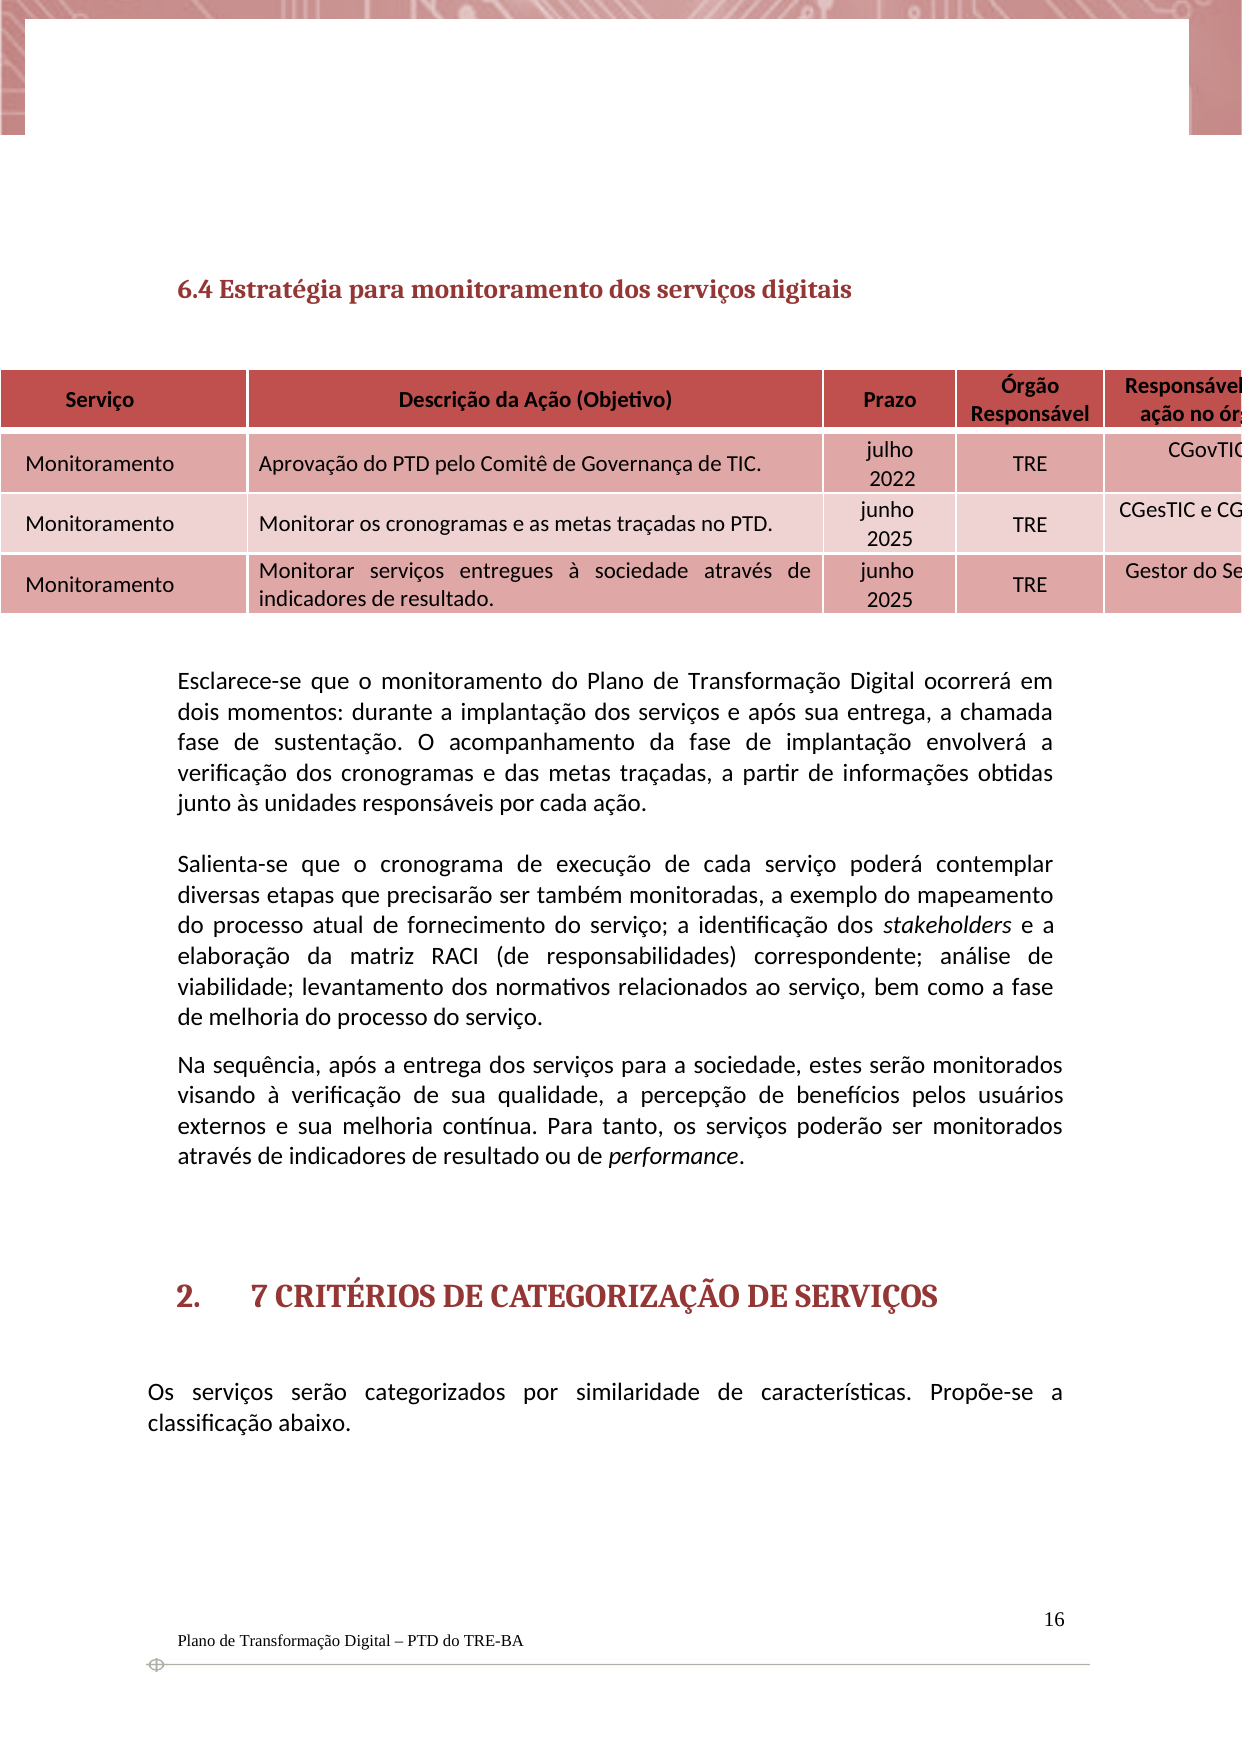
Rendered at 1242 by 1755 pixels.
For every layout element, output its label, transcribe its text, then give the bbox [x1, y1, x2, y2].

table_cell Monitoramento [1, 555, 246, 613]
table_cell Monitoramento [1, 494, 247, 552]
table_cell Monitoramento [1, 434, 246, 492]
table_cell Aprovação do PTD pelo Comitê de Governança de TIC. [249, 434, 822, 492]
table_cell CGovTIC [1105, 434, 1241, 492]
text Na sequência, após a entrega dos serviços para a sociedade, estes serão monitorados visando à verificação de sua qualidade, a percepção de benefícios pelos usuários externos e sua melhoria contínua. Para tanto, os serviços poderão ser monitorados através de indicadores de resultado ou de performance. [177, 1049, 1064, 1171]
table_cell CGesTIC e CGovTIC [1105, 494, 1241, 552]
table_header Serviço [1, 370, 246, 427]
table_cell TRE [957, 434, 1103, 492]
subtitle 7 CRITÉRIOS DE CATEGORIZAÇÃO DE SERVIÇOS [176, 1277, 1064, 1316]
table_cell Monitorar serviços entregues à sociedade através de indicadores de resultado. [249, 555, 822, 613]
text Esclarece-se que o monitoramento do Plano de Transformação Digital ocorrerá em dois momentos: durante a implantação dos serviços e após sua entrega, a chamada fase de sustentação. O acompanhamento da fase de implantação envolverá a verificação dos cronogramas e das metas traçadas, a partir de informações obtidas junto às unidades responsáveis por cada ação. [177, 665, 1054, 818]
table_header Órgão Responsável [957, 370, 1103, 427]
table_cell TRE [957, 555, 1103, 613]
table_cell Gestor do Serviço [1105, 555, 1241, 613]
table_cell junho 2025 [824, 494, 955, 552]
subtitle 6.4 Estratégia para monitoramento dos serviços digitais [177, 274, 1064, 306]
table_cell Monitorar os cronogramas e as metas traçadas no PTD. [248, 494, 823, 552]
table_header Descrição da Ação (Objetivo) [249, 370, 822, 427]
text Salienta-se que o cronograma de execução de cada serviço poderá contemplar diversas etapas que precisarão ser também monitoradas, a exemplo do mapeamento do processo atual de fornecimento do serviço; a identificação dos stakeholders e a elaboração da matriz RACI (de responsabilidades) correspondente; análise de viabilidade; levantamento dos normativos relacionados ao serviço, bem como a fase de melhoria do processo do serviço. [177, 848, 1054, 1032]
table_cell junho 2025 [824, 555, 955, 613]
table_header Responsável pela ação no órgão [1105, 370, 1241, 427]
table_cell TRE [957, 494, 1103, 552]
table_cell julho 2022 [824, 434, 955, 492]
text Os serviços serão categorizados por similaridade de características. Propõe-se a classificação abaixo. [148, 1376, 1064, 1437]
table_header Prazo [824, 370, 955, 427]
